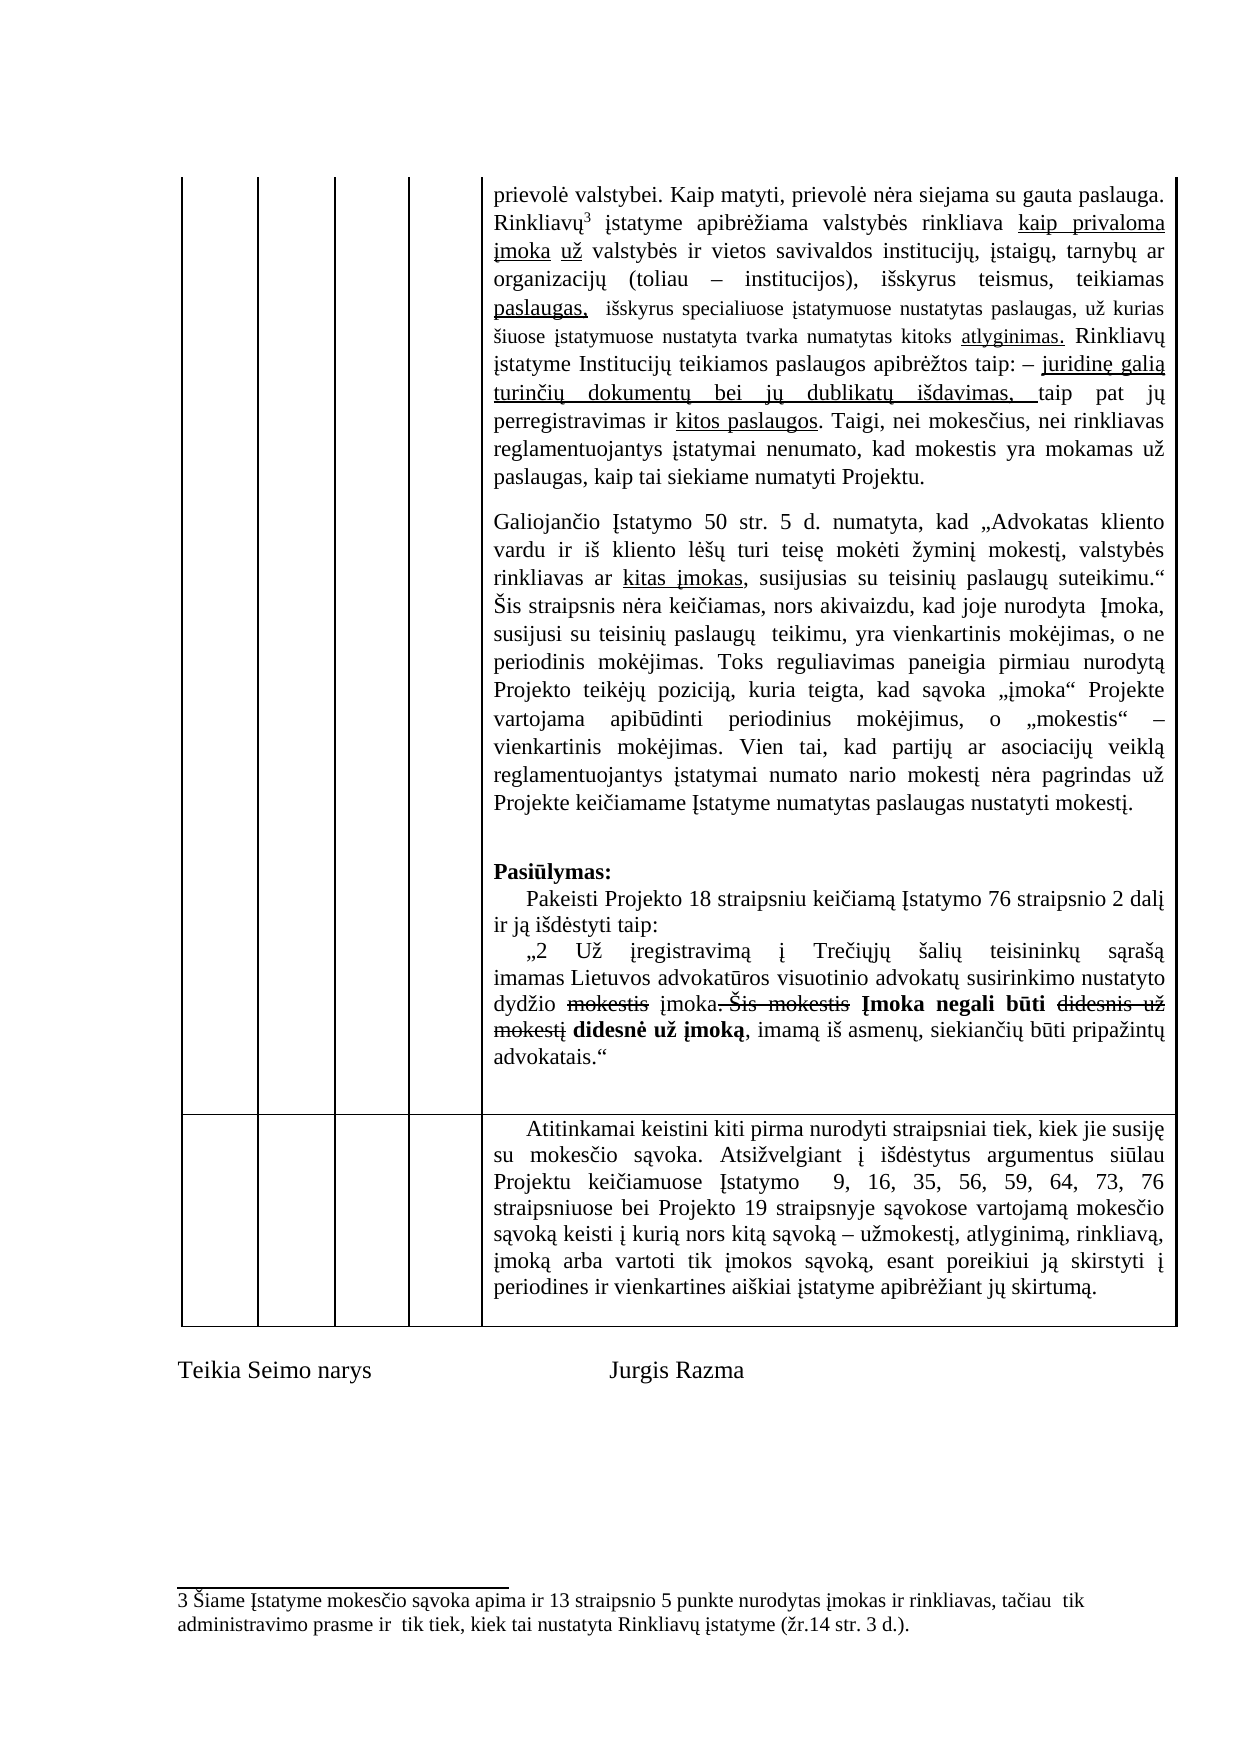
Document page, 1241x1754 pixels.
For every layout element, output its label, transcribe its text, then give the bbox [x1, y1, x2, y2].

table_cell [183, 1115, 257, 1326]
table_cell [259, 1115, 334, 1326]
table_cell [259, 177, 334, 1114]
table_cell [183, 177, 257, 1114]
table_cell Atitinkamai keistini kiti pirma nurodyti straipsniai tiek, kiek jie susiję su mokesčio sąvoka. Atsižvelgiant į išdėstytus argumentus siūlau Projektu keičiamuose Įstatymo 9, 16, 35, 56, 59, 64, 73, 76 straipsniuose bei Projekto 19 straipsnyje sąvokose vartojamą mokesčio sąvoką keisti į kurią nors kitą sąvoką – užmokestį, atlyginimą, rinkliavą, įmoką arba vartoti tik įmokos sąvoką, esant poreikiui ją skirstyti į periodines ir vienkartines aiškiai įstatyme apibrėžiant jų skirtumą. [483, 1115, 1175, 1326]
text Teikia Seimo narys Jurgis Razma [177, 1356, 1181, 1384]
table_cell [410, 177, 481, 1114]
table_cell [336, 1115, 408, 1326]
table_cell prievolė valstybei. Kaip matyti, prievolė nėra siejama su gauta paslauga. Rinkliavų įstatyme apibrėžiama valstybės rinkliava kaip privaloma įmoka už valstybės ir vietos savivaldos institucijų, įstaigų, tarnybų ar organizacijų (toliau – institucijos), išskyrus teismus, teikiamas paslaugas, išskyrus specialiuose įstatymuose nustatytas paslaugas, už kurias šiuose įstatymuose nustatyta tvarka numatytas kitoks atlyginimas. Rinkliavų įstatyme Institucijų teikiamos paslaugos apibrėžtos taip: – juridinę galią turinčių dokumentų bei jų dublikatų išdavimas, taip pat jų perregistravimas ir kitos paslaugos. Taigi, nei mokesčius, nei rinkliavas reglamentuojantys įstatymai nenumato, kad mokestis yra mokamas už paslaugas, kaip tai siekiame numatyti Projektu. Galiojančio Įstatymo 50 str. 5 d. numatyta, kad „Advokatas kliento vardu ir iš kliento lėšų turi teisę mokėti žyminį mokestį, valstybės rinkliavas ar kitas įmokas, susijusias su teisinių paslaugų suteikimu.“ Šis straipsnis nėra keičiamas, nors akivaizdu, kad joje nurodyta Įmoka, susijusi su teisinių paslaugų teikimu, yra vienkartinis mokėjimas, o ne periodinis mokėjimas. Toks reguliavimas paneigia pirmiau nurodytą Projekto teikėjų poziciją, kuria teigta, kad sąvoka „įmoka“ Projekte vartojama apibūdinti periodinius mokėjimus, o „mokestis“ – vienkartinis mokėjimas. Vien tai, kad partijų ar asociacijų veiklą reglamentuojantys įstatymai numato nario mokestį nėra pagrindas už Projekte keičiamame Įstatyme numatytas paslaugas nustatyti mokestį. Pasiūlymas: Pakeisti Projekto 18 straipsniu keičiamą Įstatymo 76 straipsnio 2 dalį ir ją išdėstyti taip: „2 Už įregistravimą į Trečiųjų šalių teisininkų sąrašą imamas Lietuvos advokatūros visuotinio advokatų susirinkimo nustatyto dydžio mokestis įmoka. Šis mokestis Įmoka negali būti didesnis už mokestį didesnė už įmoką, imamą iš asmenų, siekiančių būti pripažintų advokatais.“ [483, 177, 1175, 1114]
table_cell [336, 177, 408, 1114]
table_cell [410, 1115, 481, 1326]
